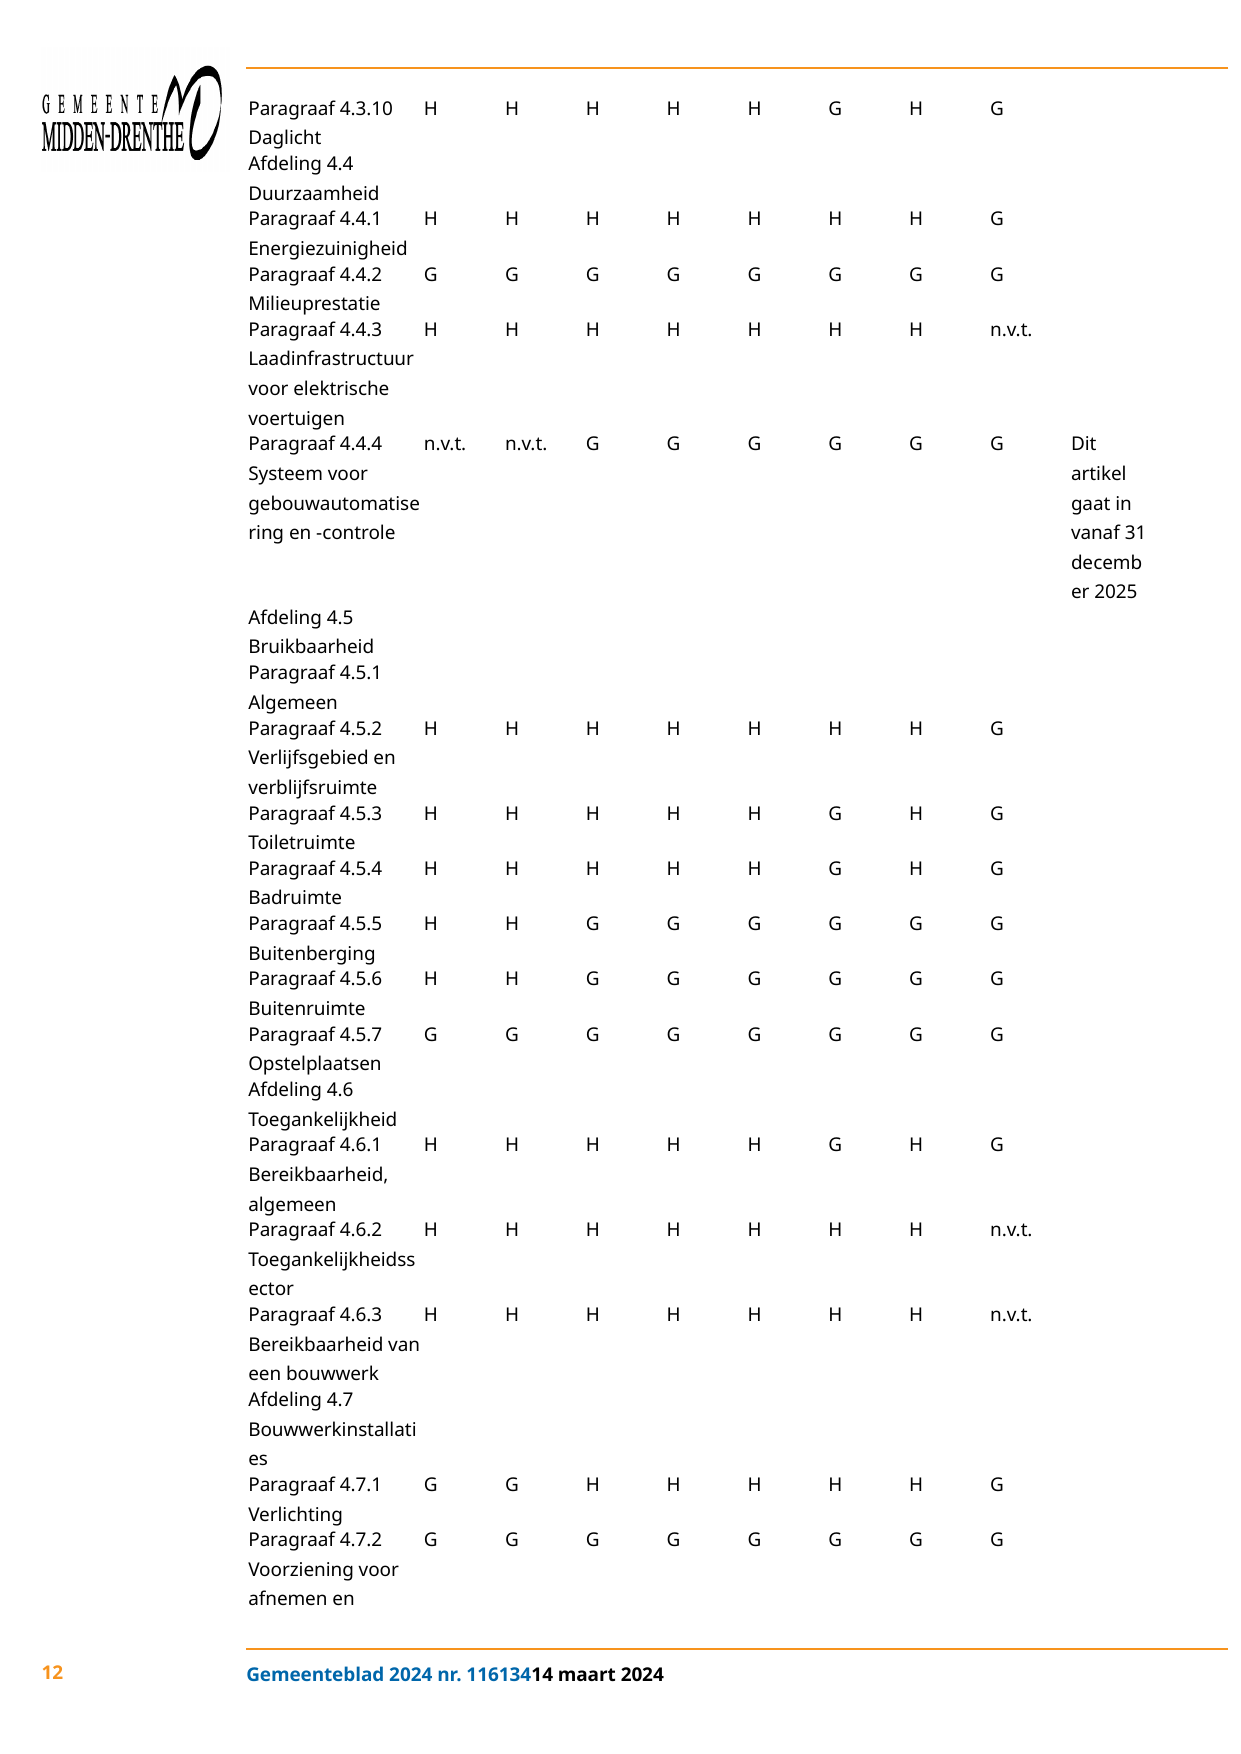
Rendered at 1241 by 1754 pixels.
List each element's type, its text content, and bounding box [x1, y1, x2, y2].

table_cell H [666, 855, 747, 910]
table_cell Paragraaf 4.5.3 Toiletruimte [248, 800, 424, 855]
table_cell H [909, 1132, 990, 1216]
table_cell H [424, 316, 505, 431]
table_cell G [505, 1526, 586, 1611]
table_cell H [505, 715, 586, 800]
table_cell G [909, 910, 990, 966]
table_cell [666, 150, 747, 205]
table_cell [990, 604, 1071, 659]
table_cell G [990, 800, 1071, 855]
table_cell Afdeling 4.5 Bruikbaarheid [248, 604, 424, 659]
table_cell G [505, 1471, 586, 1526]
table_cell [1071, 316, 1152, 431]
table_cell G [666, 1526, 747, 1611]
table_cell G [828, 1132, 909, 1216]
table_cell [1071, 1471, 1152, 1526]
table_cell G [666, 910, 747, 966]
table_cell Paragraaf 4.5.2 Verlijfsgebied en verblijfsruimte [248, 715, 424, 800]
table_cell [990, 660, 1071, 715]
table_cell [747, 1076, 828, 1132]
table_cell H [828, 1216, 909, 1301]
table_cell H [747, 95, 828, 150]
table_cell H [505, 1216, 586, 1301]
table_cell G [747, 1021, 828, 1076]
table_cell H [505, 1301, 586, 1386]
table_cell H [424, 966, 505, 1021]
table_cell [666, 1076, 747, 1132]
table_cell [1071, 1386, 1152, 1471]
table_cell H [666, 205, 747, 261]
table_cell G [990, 1471, 1071, 1526]
table_cell [747, 660, 828, 715]
table_cell n.v.t. [505, 431, 586, 604]
table_cell [424, 1386, 505, 1471]
table_cell G [990, 1526, 1071, 1611]
table_cell [1071, 1132, 1152, 1216]
table_cell G [586, 910, 666, 966]
table_cell Paragraaf 4.6.3 Bereikbaarheid van een bouwwerk [248, 1301, 424, 1386]
table_cell H [424, 1132, 505, 1216]
table_cell Paragraaf 4.5.1 Algemeen [248, 660, 424, 715]
table_cell G [828, 95, 909, 150]
table_cell G [586, 431, 666, 604]
table_cell [1071, 1076, 1152, 1132]
table_cell G [828, 966, 909, 1021]
table_cell [1071, 910, 1152, 966]
table_cell H [747, 1216, 828, 1301]
table_cell H [747, 1132, 828, 1216]
table_cell H [586, 1132, 666, 1216]
table_cell H [424, 855, 505, 910]
table_cell H [909, 316, 990, 431]
table_cell G [909, 966, 990, 1021]
table_cell [828, 150, 909, 205]
table_cell n.v.t. [990, 1216, 1071, 1301]
table_cell [828, 1076, 909, 1132]
table_cell Paragraaf 4.4.1 Energiezuinigheid [248, 205, 424, 261]
table_cell [424, 150, 505, 205]
table_cell [909, 150, 990, 205]
table_cell G [990, 715, 1071, 800]
table_cell H [909, 1301, 990, 1386]
table_cell Afdeling 4.7 Bouwwerkinstallaties [248, 1386, 424, 1471]
table_cell H [666, 800, 747, 855]
table_cell [990, 1386, 1071, 1471]
table_cell H [747, 1471, 828, 1526]
table_cell [505, 660, 586, 715]
table_cell G [424, 1526, 505, 1611]
table_cell H [666, 1471, 747, 1526]
table_cell [586, 150, 666, 205]
table_cell H [828, 316, 909, 431]
table_cell G [990, 205, 1071, 261]
table_cell [909, 604, 990, 659]
table_cell Paragraaf 4.5.7 Opstelplaatsen [248, 1021, 424, 1076]
table_cell [828, 1386, 909, 1471]
table_cell [586, 604, 666, 659]
table_cell [990, 150, 1071, 205]
table_cell Paragraaf 4.4.3 Laadinfrastructuur voor elektrische voertuigen [248, 316, 424, 431]
table_cell H [828, 205, 909, 261]
table_cell G [666, 966, 747, 1021]
table_cell H [424, 1216, 505, 1301]
table_cell G [747, 1526, 828, 1611]
table_cell H [747, 316, 828, 431]
table_cell [1071, 800, 1152, 855]
table_cell H [505, 316, 586, 431]
table_cell [505, 150, 586, 205]
table_cell H [586, 800, 666, 855]
table_cell G [747, 910, 828, 966]
table_cell [1071, 1301, 1152, 1386]
table_cell H [909, 800, 990, 855]
table_cell [505, 1076, 586, 1132]
table_cell G [828, 1526, 909, 1611]
table_cell G [828, 261, 909, 316]
table_cell [909, 1076, 990, 1132]
table_cell G [586, 1021, 666, 1076]
table_cell G [990, 855, 1071, 910]
table_cell [828, 604, 909, 659]
table_cell Paragraaf 4.5.4 Badruimte [248, 855, 424, 910]
table_cell Afdeling 4.4 Duurzaamheid [248, 150, 424, 205]
picture [41, 47, 231, 172]
table_cell G [990, 1021, 1071, 1076]
table_cell G [828, 910, 909, 966]
table_cell H [505, 910, 586, 966]
table_cell H [505, 966, 586, 1021]
table_cell G [909, 261, 990, 316]
table_cell G [909, 1021, 990, 1076]
table_cell H [666, 715, 747, 800]
table_cell H [666, 316, 747, 431]
table_cell G [424, 1471, 505, 1526]
table_cell [828, 660, 909, 715]
table_cell G [828, 1021, 909, 1076]
table_cell H [424, 715, 505, 800]
table_cell G [909, 1526, 990, 1611]
table_cell [424, 660, 505, 715]
table_cell H [747, 205, 828, 261]
table_cell [586, 1076, 666, 1132]
table_cell G [990, 95, 1071, 150]
table_cell Dit artikel gaat in vanaf 31 december 2025 [1071, 431, 1152, 604]
table_cell G [586, 966, 666, 1021]
table_cell [586, 660, 666, 715]
table_cell H [666, 95, 747, 150]
table_cell G [909, 431, 990, 604]
table_cell H [828, 1301, 909, 1386]
table_cell [990, 1076, 1071, 1132]
table_cell [909, 660, 990, 715]
table_cell [1071, 1526, 1152, 1611]
table_cell H [586, 316, 666, 431]
table_cell G [424, 261, 505, 316]
table_cell H [909, 1471, 990, 1526]
table_cell G [666, 1021, 747, 1076]
table_cell G [747, 966, 828, 1021]
table_cell G [990, 1132, 1071, 1216]
table_cell H [586, 715, 666, 800]
table_cell [666, 660, 747, 715]
table_cell H [747, 855, 828, 910]
table_cell H [586, 1301, 666, 1386]
table_cell G [666, 431, 747, 604]
table_cell H [828, 1471, 909, 1526]
table_cell H [505, 205, 586, 261]
table_cell H [424, 800, 505, 855]
table_cell [747, 1386, 828, 1471]
table_cell G [586, 1526, 666, 1611]
table_cell G [828, 800, 909, 855]
table_cell G [747, 431, 828, 604]
table_cell H [666, 1301, 747, 1386]
table_cell [505, 604, 586, 659]
table_cell H [747, 715, 828, 800]
table_cell n.v.t. [424, 431, 505, 604]
table_cell [1071, 855, 1152, 910]
table_cell Paragraaf 4.6.1 Bereikbaarheid, algemeen [248, 1132, 424, 1216]
table_cell [1071, 966, 1152, 1021]
table_cell H [586, 855, 666, 910]
table_cell H [666, 1216, 747, 1301]
table_cell H [505, 800, 586, 855]
table_cell G [828, 431, 909, 604]
table_cell [747, 150, 828, 205]
table_cell [666, 1386, 747, 1471]
table_cell H [828, 715, 909, 800]
table_cell H [586, 1216, 666, 1301]
table_cell H [424, 1301, 505, 1386]
table_cell G [828, 855, 909, 910]
table_cell H [747, 1301, 828, 1386]
table_cell [505, 1386, 586, 1471]
table_cell [1071, 150, 1152, 205]
table_cell G [747, 261, 828, 316]
table_cell G [990, 910, 1071, 966]
table_cell [1071, 1216, 1152, 1301]
table_cell H [909, 95, 990, 150]
table_cell G [424, 1021, 505, 1076]
table_cell [1071, 261, 1152, 316]
table_cell [1071, 604, 1152, 659]
table_cell [747, 604, 828, 659]
table_cell Paragraaf 4.7.2 Voorziening voor afnemen en [248, 1526, 424, 1611]
table_cell Paragraaf 4.5.6 Buitenruimte [248, 966, 424, 1021]
table_cell Paragraaf 4.4.2 Milieuprestatie [248, 261, 424, 316]
table_cell H [909, 715, 990, 800]
table_cell H [586, 205, 666, 261]
table_cell H [424, 910, 505, 966]
table_cell H [666, 1132, 747, 1216]
table_cell H [586, 95, 666, 150]
table_cell [1071, 715, 1152, 800]
table_cell H [505, 95, 586, 150]
table_cell [1071, 205, 1152, 261]
table_cell H [505, 855, 586, 910]
table_cell n.v.t. [990, 1301, 1071, 1386]
table_cell [909, 1386, 990, 1471]
table_cell [666, 604, 747, 659]
table_cell H [424, 205, 505, 261]
table_cell n.v.t. [990, 316, 1071, 431]
table_cell Paragraaf 4.3.10 Daglicht [248, 95, 424, 150]
table_cell H [505, 1132, 586, 1216]
table_cell G [586, 261, 666, 316]
table_cell H [909, 855, 990, 910]
table_cell H [424, 95, 505, 150]
table_cell Afdeling 4.6 Toegankelijkheid [248, 1076, 424, 1132]
table_cell G [666, 261, 747, 316]
table_cell [1071, 95, 1152, 150]
table_cell [586, 1386, 666, 1471]
table_cell [1071, 660, 1152, 715]
table_cell G [505, 261, 586, 316]
table_cell Paragraaf 4.7.1 Verlichting [248, 1471, 424, 1526]
table_cell Paragraaf 4.4.4 Systeem voor gebouwautomatisering en -controle [248, 431, 424, 604]
table_cell H [909, 205, 990, 261]
table_cell [424, 1076, 505, 1132]
table_cell Paragraaf 4.6.2 Toegankelijkheidssector [248, 1216, 424, 1301]
table_cell G [990, 431, 1071, 604]
table_cell G [990, 966, 1071, 1021]
table_cell [424, 604, 505, 659]
table_cell G [990, 261, 1071, 316]
table_cell H [747, 800, 828, 855]
table_cell Paragraaf 4.5.5 Buitenberging [248, 910, 424, 966]
table_cell H [909, 1216, 990, 1301]
table_cell H [586, 1471, 666, 1526]
table_cell [1071, 1021, 1152, 1076]
table_cell G [505, 1021, 586, 1076]
